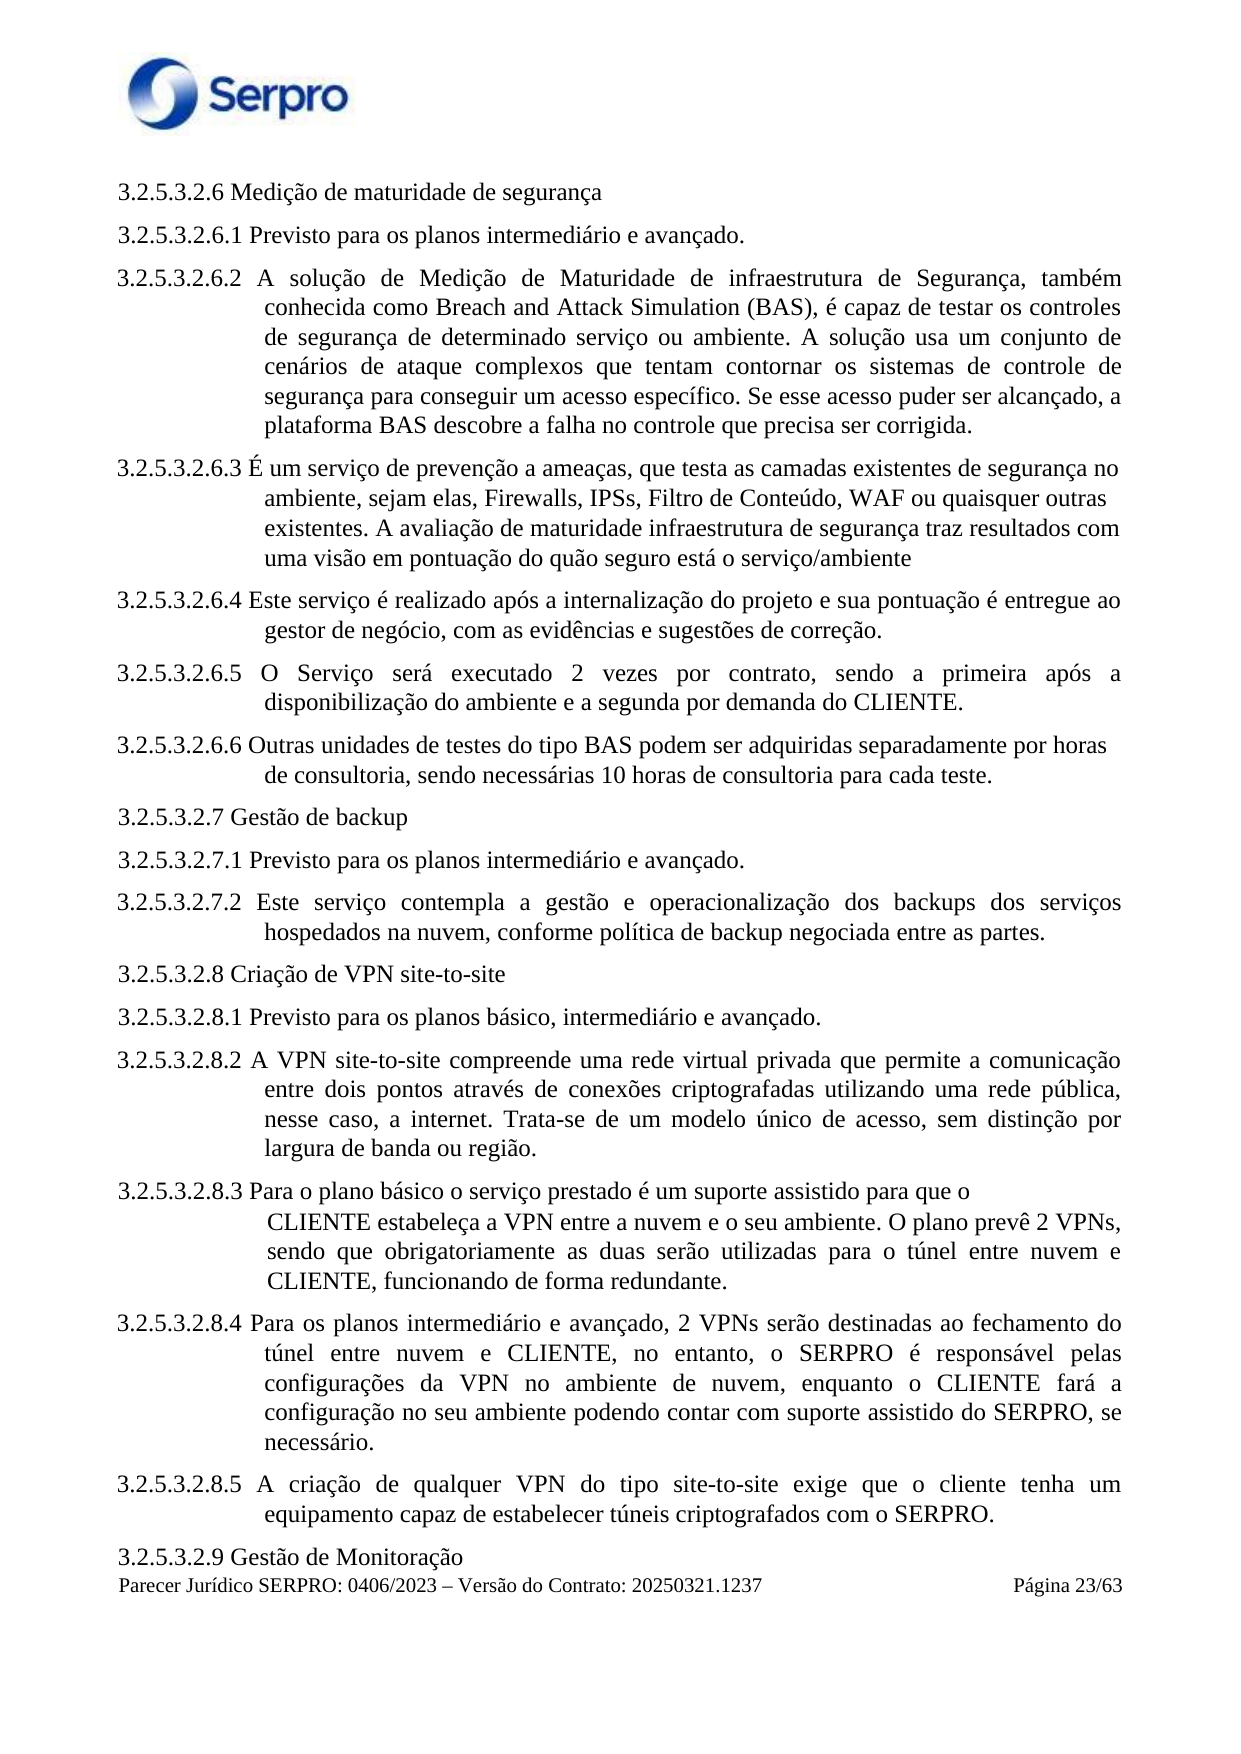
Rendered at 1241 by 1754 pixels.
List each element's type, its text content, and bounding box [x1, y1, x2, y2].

text 3.2.5.3.2.6 Medição de maturidade de segurança [118, 177, 1122, 206]
text 3.2.5.3.2.7.2 Este serviço contempla a gestão e operacionalização dos backups dos serviços hospedados na nuvem, conforme política de backup negociada entre as partes. [117, 887, 1122, 946]
text 3.2.5.3.2.8.1 Previsto para os planos básico, intermediário e avançado. [118, 1002, 1122, 1031]
text 3.2.5.3.2.7.1 Previsto para os planos intermediário e avançado. [118, 845, 1122, 873]
text 3.2.5.3.2.8.3 Para o plano básico o serviço prestado é um suporte assistido para que o [118, 1176, 1122, 1205]
text CLIENTE estabeleça a VPN entre a nuvem e o seu ambiente. O plano prevê 2 VPNs, sendo que obrigatoriamente as duas serão utilizadas para o túnel entre nuvem e CLIENTE, funcionando de forma redundante. [267, 1207, 1122, 1295]
text 3.2.5.3.2.6.5 O Serviço será executado 2 vezes por contrato, sendo a primeira após a disponibilização do ambiente e a segunda por demanda do CLIENTE. [117, 658, 1122, 716]
text 3.2.5.3.2.6.6 Outras unidades de testes do tipo BAS podem ser adquiridas separadamente por horas de consultoria, sendo necessárias 10 horas de consultoria para cada teste. [117, 730, 1123, 788]
text 3.2.5.3.2.6.3 É um serviço de prevenção a ameaças, que testa as camadas existentes de segurança no ambiente, sejam elas, Firewalls, IPSs, Filtro de Conteúdo, WAF ou quaisquer outras existentes. A avaliação de maturidade infraestrutura de segurança traz resultados com uma visão em pontuação do quão seguro está o serviço/ambiente [117, 453, 1123, 572]
text 3.2.5.3.2.8 Criação de VPN site-to-site [118, 959, 1122, 988]
text 3.2.5.3.2.6.1 Previsto para os planos intermediário e avançado. [118, 220, 1122, 249]
text 3.2.5.3.2.8.2 A VPN site-to-site compreende uma rede virtual privada que permite a comunicação entre dois pontos através de conexões criptografadas utilizando uma rede pública, nesse caso, a internet. Trata-se de um modelo único de acesso, sem distinção por largura de banda ou região. [117, 1045, 1122, 1162]
text 3.2.5.3.2.8.4 Para os planos intermediário e avançado, 2 VPNs serão destinadas ao fechamento do túnel entre nuvem e CLIENTE, no entanto, o SERPRO é responsável pelas configurações da VPN no ambiente de nuvem, enquanto o CLIENTE fará a configuração no seu ambiente podendo contar com suporte assistido do SERPRO, se necessário. [117, 1308, 1122, 1456]
text 3.2.5.3.2.8.5 A criação de qualquer VPN do tipo site-to-site exige que o cliente tenha um equipamento capaz de estabelecer túneis criptografados com o SERPRO. [117, 1469, 1122, 1528]
text 3.2.5.3.2.6.4 Este serviço é realizado após a internalização do projeto e sua pontuação é entregue ao gestor de negócio, com as evidências e sugestões de correção. [117, 585, 1122, 644]
text 3.2.5.3.2.9 Gestão de Monitoração [118, 1542, 1122, 1570]
text 3.2.5.3.2.6.2 A solução de Medição de Maturidade de infraestrutura de Segurança, também conhecida como Breach and Attack Simulation (BAS), é capaz de testar os controles de segurança de determinado serviço ou ambiente. A solução usa um conjunto de cenários de ataque complexos que tentam contornar os sistemas de controle de segurança para conseguir um acesso específico. Se esse acesso puder ser alcançado, a plataforma BAS descobre a falha no controle que precisa ser corrigida. [117, 263, 1122, 439]
text 3.2.5.3.2.7 Gestão de backup [118, 802, 1122, 831]
